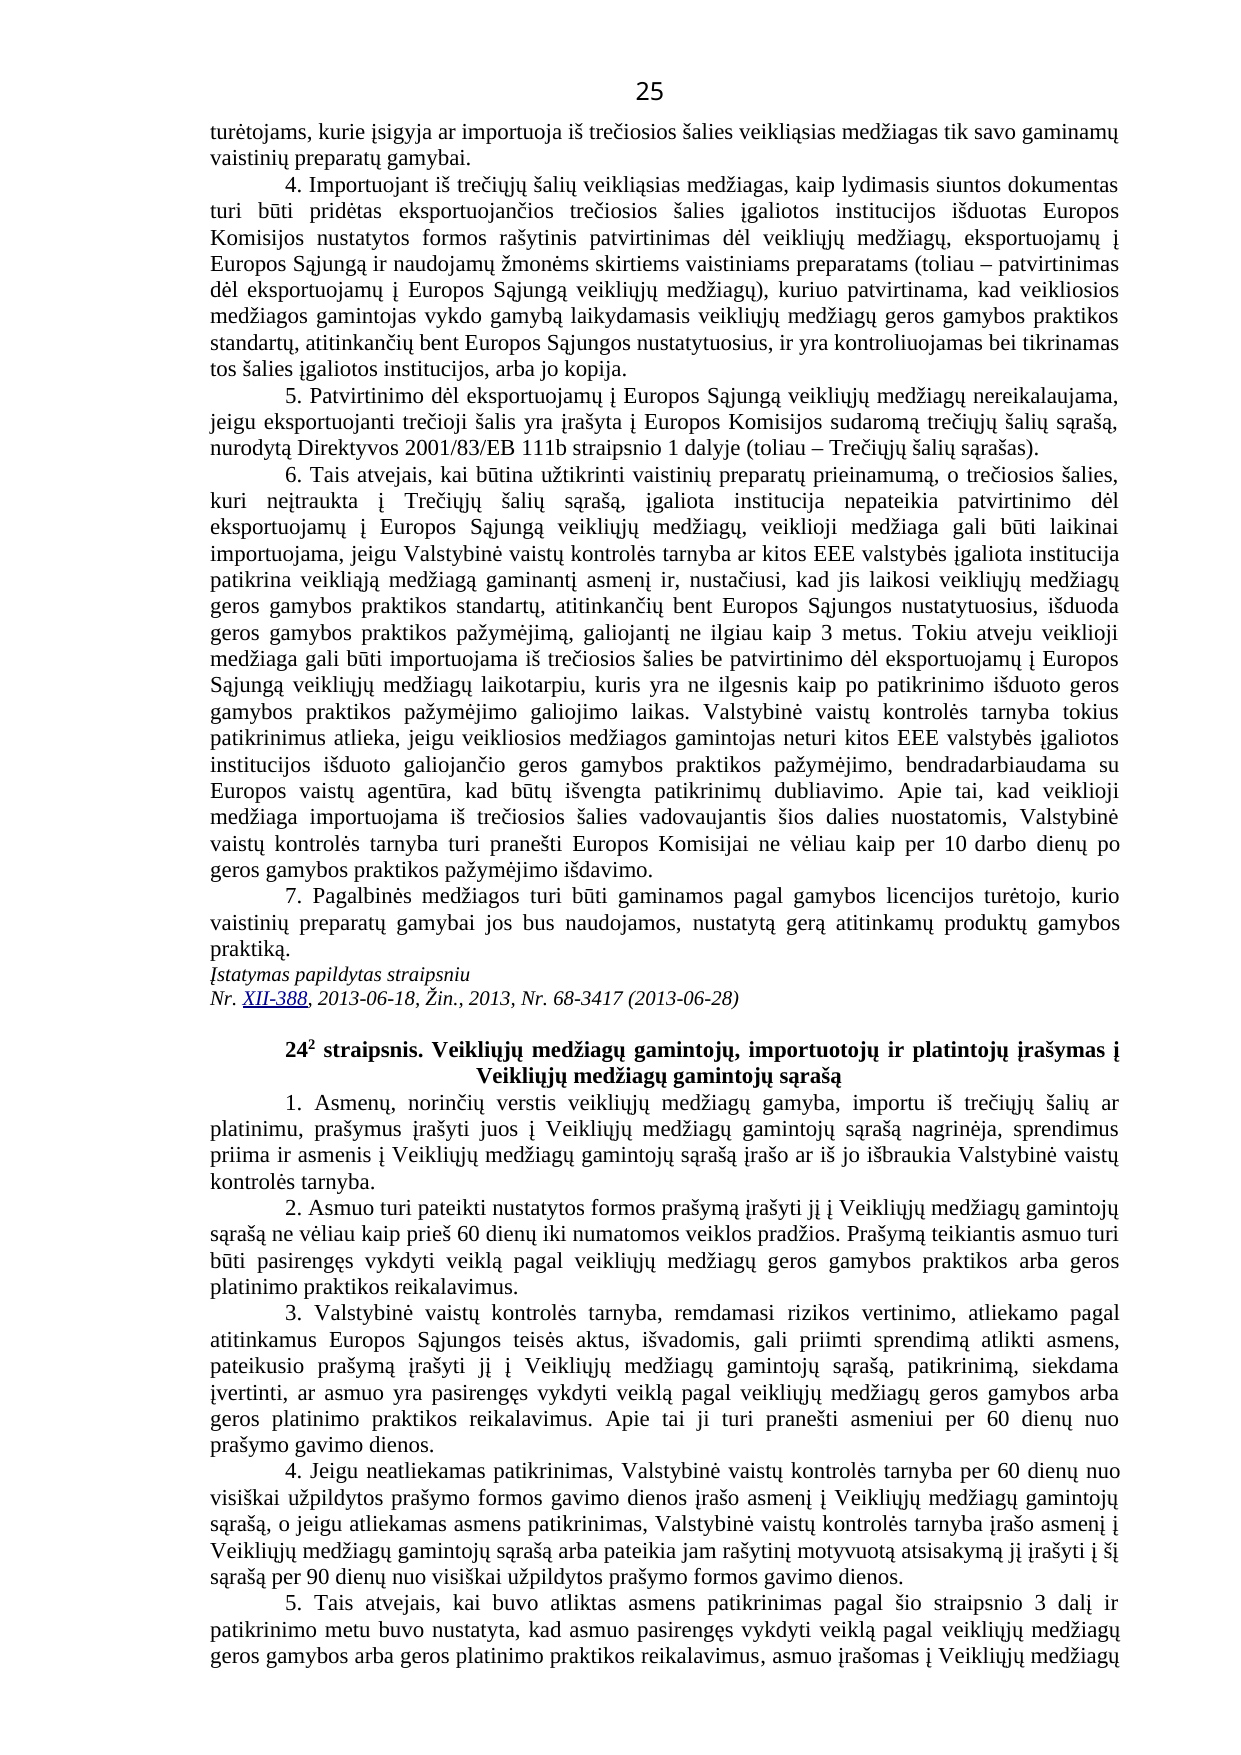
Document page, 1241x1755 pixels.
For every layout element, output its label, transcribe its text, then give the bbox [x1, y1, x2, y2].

text 4. Importuojant iš trečiųjų šalių veikliąsias medžiagas, kaip lydimasis siuntos dokumentas turi būti pridėtas eksportuojančios trečiosios šalies įgaliotos institucijos išduotas Europos Komisijos nustatytos formos rašytinis patvirtinimas dėl veikliųjų medžiagų, eksportuojamų į Europos Sąjungą ir naudojamų žmonėms skirtiems vaistiniams preparatams (toliau – patvirtinimas dėl eksportuojamų į Europos Sąjungą veikliųjų medžiagų), kuriuo patvirtinama, kad veikliosios medžiagos gamintojas vykdo gamybą laikydamasis veikliųjų medžiagų geros gamybos praktikos standartų, atitinkančių bent Europos Sąjungos nustatytuosius, ir yra kontroliuojamas bei tikrinamas tos šalies įgaliotos institucijos, arba jo kopija. [210, 171, 1120, 382]
text 242 straipsnis. Veikliųjų medžiagų gamintojų, importuotojų ir platintojų įrašymas į Veikliųjų medžiagų gamintojų sąrašą [285, 1036, 1120, 1089]
text 3. Valstybinė vaistų kontrolės tarnyba, remdamasi rizikos vertinimo, atliekamo pagal atitinkamus Europos Sąjungos teisės aktus, išvadomis, gali priimti sprendimą atlikti asmens, pateikusio prašymą įrašyti jį į Veikliųjų medžiagų gamintojų sąrašą, patikrinimą, siekdama įvertinti, ar asmuo yra pasirengęs vykdyti veiklą pagal veikliųjų medžiagų geros gamybos arba geros platinimo praktikos reikalavimus. Apie tai ji turi pranešti asmeniui per 60 dienų nuo prašymo gavimo dienos. [210, 1299, 1120, 1458]
text 2. Asmuo turi pateikti nustatytos formos prašymą įrašyti jį į Veikliųjų medžiagų gamintojų sąrašą ne vėliau kaip prieš 60 dienų iki numatomos veiklos pradžios. Prašymą teikiantis asmuo turi būti pasirengęs vykdyti veiklą pagal veikliųjų medžiagų geros gamybos praktikos arba geros platinimo praktikos reikalavimus. [210, 1194, 1120, 1299]
text 1. Asmenų, norinčių verstis veikliųjų medžiagų gamyba, importu iš trečiųjų šalių ar platinimu, prašymus įrašyti juos į Veikliųjų medžiagų gamintojų sąrašą nagrinėja, sprendimus priima ir asmenis į Veikliųjų medžiagų gamintojų sąrašą įrašo ar iš jo išbraukia Valstybinė vaistų kontrolės tarnyba. [210, 1089, 1120, 1194]
text Nr. XII-388, 2013-06-18, Žin., 2013, Nr. 68-3417 (2013-06-28) [210, 986, 1120, 1009]
text turėtojams, kurie įsigyja ar importuoja iš trečiosios šalies veikliąsias medžiagas tik savo gaminamų vaistinių preparatų gamybai. [210, 118, 1120, 171]
text Įstatymas papildytas straipsniu [210, 961, 1120, 986]
text 4. Jeigu neatliekamas patikrinimas, Valstybinė vaistų kontrolės tarnyba per 60 dienų nuo visiškai užpildytos prašymo formos gavimo dienos įrašo asmenį į Veikliųjų medžiagų gamintojų sąrašą, o jeigu atliekamas asmens patikrinimas, Valstybinė vaistų kontrolės tarnyba įrašo asmenį į Veikliųjų medžiagų gamintojų sąrašą arba pateikia jam rašytinį motyvuotą atsisakymą jį įrašyti į šį sąrašą per 90 dienų nuo visiškai užpildytos prašymo formos gavimo dienos. [210, 1458, 1120, 1589]
text 5. Tais atvejais, kai buvo atliktas asmens patikrinimas pagal šio straipsnio 3 dalį ir patikrinimo metu buvo nustatyta, kad asmuo pasirengęs vykdyti veiklą pagal veikliųjų medžiagų geros gamybos arba geros platinimo praktikos reikalavimus, asmuo įrašomas į Veikliųjų medžiagų [210, 1589, 1120, 1668]
text 5. Patvirtinimo dėl eksportuojamų į Europos Sąjungą veikliųjų medžiagų nereikalaujama, jeigu eksportuojanti trečioji šalis yra įrašyta į Europos Komisijos sudaromą trečiųjų šalių sąrašą, nurodytą Direktyvos 2001/83/EB 111b straipsnio 1 dalyje (toliau – Trečiųjų šalių sąrašas). [210, 382, 1120, 461]
text 7. Pagalbinės medžiagos turi būti gaminamos pagal gamybos licencijos turėtojo, kurio vaistinių preparatų gamybai jos bus naudojamos, nustatytą gerą atitinkamų produktų gamybos praktiką. [210, 882, 1120, 961]
text 6. Tais atvejais, kai būtina užtikrinti vaistinių preparatų prieinamumą, o trečiosios šalies, kuri neįtraukta į Trečiųjų šalių sąrašą, įgaliota institucija nepateikia patvirtinimo dėl eksportuojamų į Europos Sąjungą veikliųjų medžiagų, veiklioji medžiaga gali būti laikinai importuojama, jeigu Valstybinė vaistų kontrolės tarnyba ar kitos EEE valstybės įgaliota institucija patikrina veikliąją medžiagą gaminantį asmenį ir, nustačiusi, kad jis laikosi veikliųjų medžiagų geros gamybos praktikos standartų, atitinkančių bent Europos Sąjungos nustatytuosius, išduoda geros gamybos praktikos pažymėjimą, galiojantį ne ilgiau kaip 3 metus. Tokiu atveju veiklioji medžiaga gali būti importuojama iš trečiosios šalies be patvirtinimo dėl eksportuojamų į Europos Sąjungą veikliųjų medžiagų laikotarpiu, kuris yra ne ilgesnis kaip po patikrinimo išduoto geros gamybos praktikos pažymėjimo galiojimo laikas. Valstybinė vaistų kontrolės tarnyba tokius patikrinimus atlieka, jeigu veikliosios medžiagos gamintojas neturi kitos EEE valstybės įgaliotos institucijos išduoto galiojančio geros gamybos praktikos pažymėjimo, bendradarbiaudama su Europos vaistų agentūra, kad būtų išvengta patikrinimų dubliavimo. Apie tai, kad veiklioji medžiaga importuojama iš trečiosios šalies vadovaujantis šios dalies nuostatomis, Valstybinė vaistų kontrolės tarnyba turi pranešti Europos Komisijai ne vėliau kaip per 10 darbo dienų po geros gamybos praktikos pažymėjimo išdavimo. [210, 461, 1120, 882]
